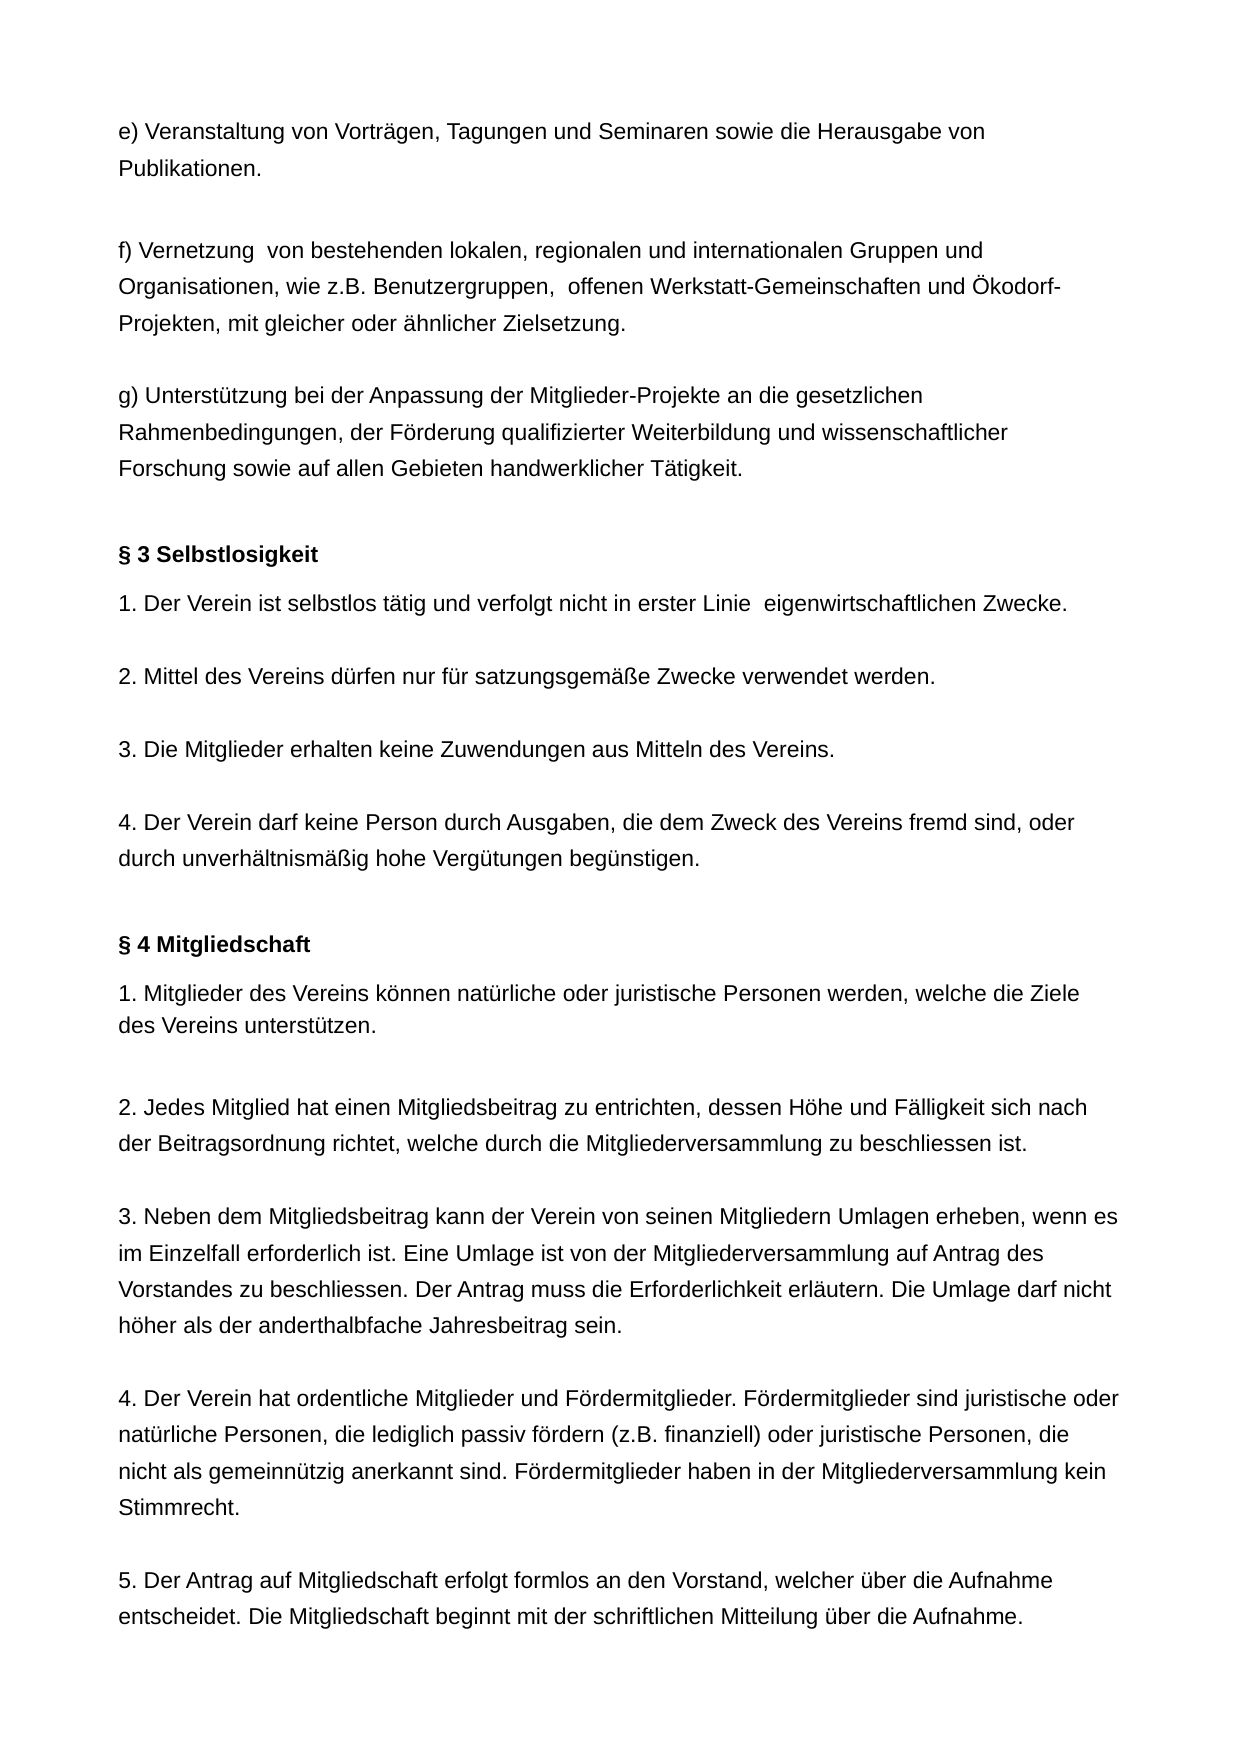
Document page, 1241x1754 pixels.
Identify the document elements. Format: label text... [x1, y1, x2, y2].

text 1. Der Verein ist selbstlos tätig und verfolgt nicht in erster Linie eigenwirtschaftlichen Zwecke. [118, 590, 1122, 617]
text 4. Der Verein darf keine Person durch Ausgaben, die dem Zweck des Vereins fremd sind, oder durch unverhältnismäßig hohe Vergütungen begünstigen. [118, 808, 1122, 871]
text g) Unterstützung bei der Anpassung der Mitglieder-Projekte an die gesetzlichen Rahmenbedingungen, der Förderung qualifizierter Weiterbildung und wissenschaftlicher Forschung sowie auf allen Gebieten handwerklicher Tätigkeit. [118, 382, 1122, 481]
subtitle § 3 Selbstlosigkeit [118, 541, 1122, 568]
subtitle § 4 Mitgliedschaft [118, 931, 1122, 957]
text 3. Neben dem Mitgliedsbeitrag kann der Verein von seinen Mitgliedern Umlagen erheben, wenn es im Einzelfall erforderlich ist. Eine Umlage ist von der Mitgliederversammlung auf Antrag des Vorstandes zu beschliessen. Der Antrag muss die Erforderlichkeit erläutern. Die Umlage darf nicht höher als der anderthalbfache Jahresbeitrag sein. [118, 1203, 1122, 1338]
text e) Veranstaltung von Vorträgen, Tagungen und Seminaren sowie die Herausgabe von Publikationen. [118, 118, 1122, 181]
text 2. Mittel des Vereins dürfen nur für satzungsgemäße Zwecke verwendet werden. [118, 663, 1122, 689]
text 2. Jedes Mitglied hat einen Mitgliedsbeitrag zu entrichten, dessen Höhe und Fälligkeit sich nach der Beitragsordnung richtet, welche durch die Mitgliederversammlung zu beschliessen ist. [118, 1094, 1122, 1157]
text f) Vernetzung von bestehenden lokalen, regionalen und internationalen Gruppen und Organisationen, wie z.B. Benutzergruppen, offenen Werkstatt-Gemeinschaften und Ökodorf-Projekten, mit gleicher oder ähnlicher Zielsetzung. [118, 237, 1122, 336]
text 5. Der Antrag auf Mitgliedschaft erfolgt formlos an den Vorstand, welcher über die Aufnahme entscheidet. Die Mitgliedschaft beginnt mit der schriftlichen Mitteilung über die Aufnahme. [118, 1567, 1122, 1629]
text 3. Die Mitglieder erhalten keine Zuwendungen aus Mitteln des Vereins. [118, 736, 1122, 762]
text 4. Der Verein hat ordentliche Mitglieder und Fördermitglieder. Fördermitglieder sind juristische oder natürliche Personen, die lediglich passiv fördern (z.B. finanziell) oder juristische Personen, die nicht als gemeinnützig anerkannt sind. Fördermitglieder haben in der Mitgliederversammlung kein Stimmrecht. [118, 1385, 1122, 1520]
text 1. Mitglieder des Vereins können natürliche oder juristische Personen werden, welche die Ziele des Vereins unterstützen. [118, 980, 1122, 1038]
